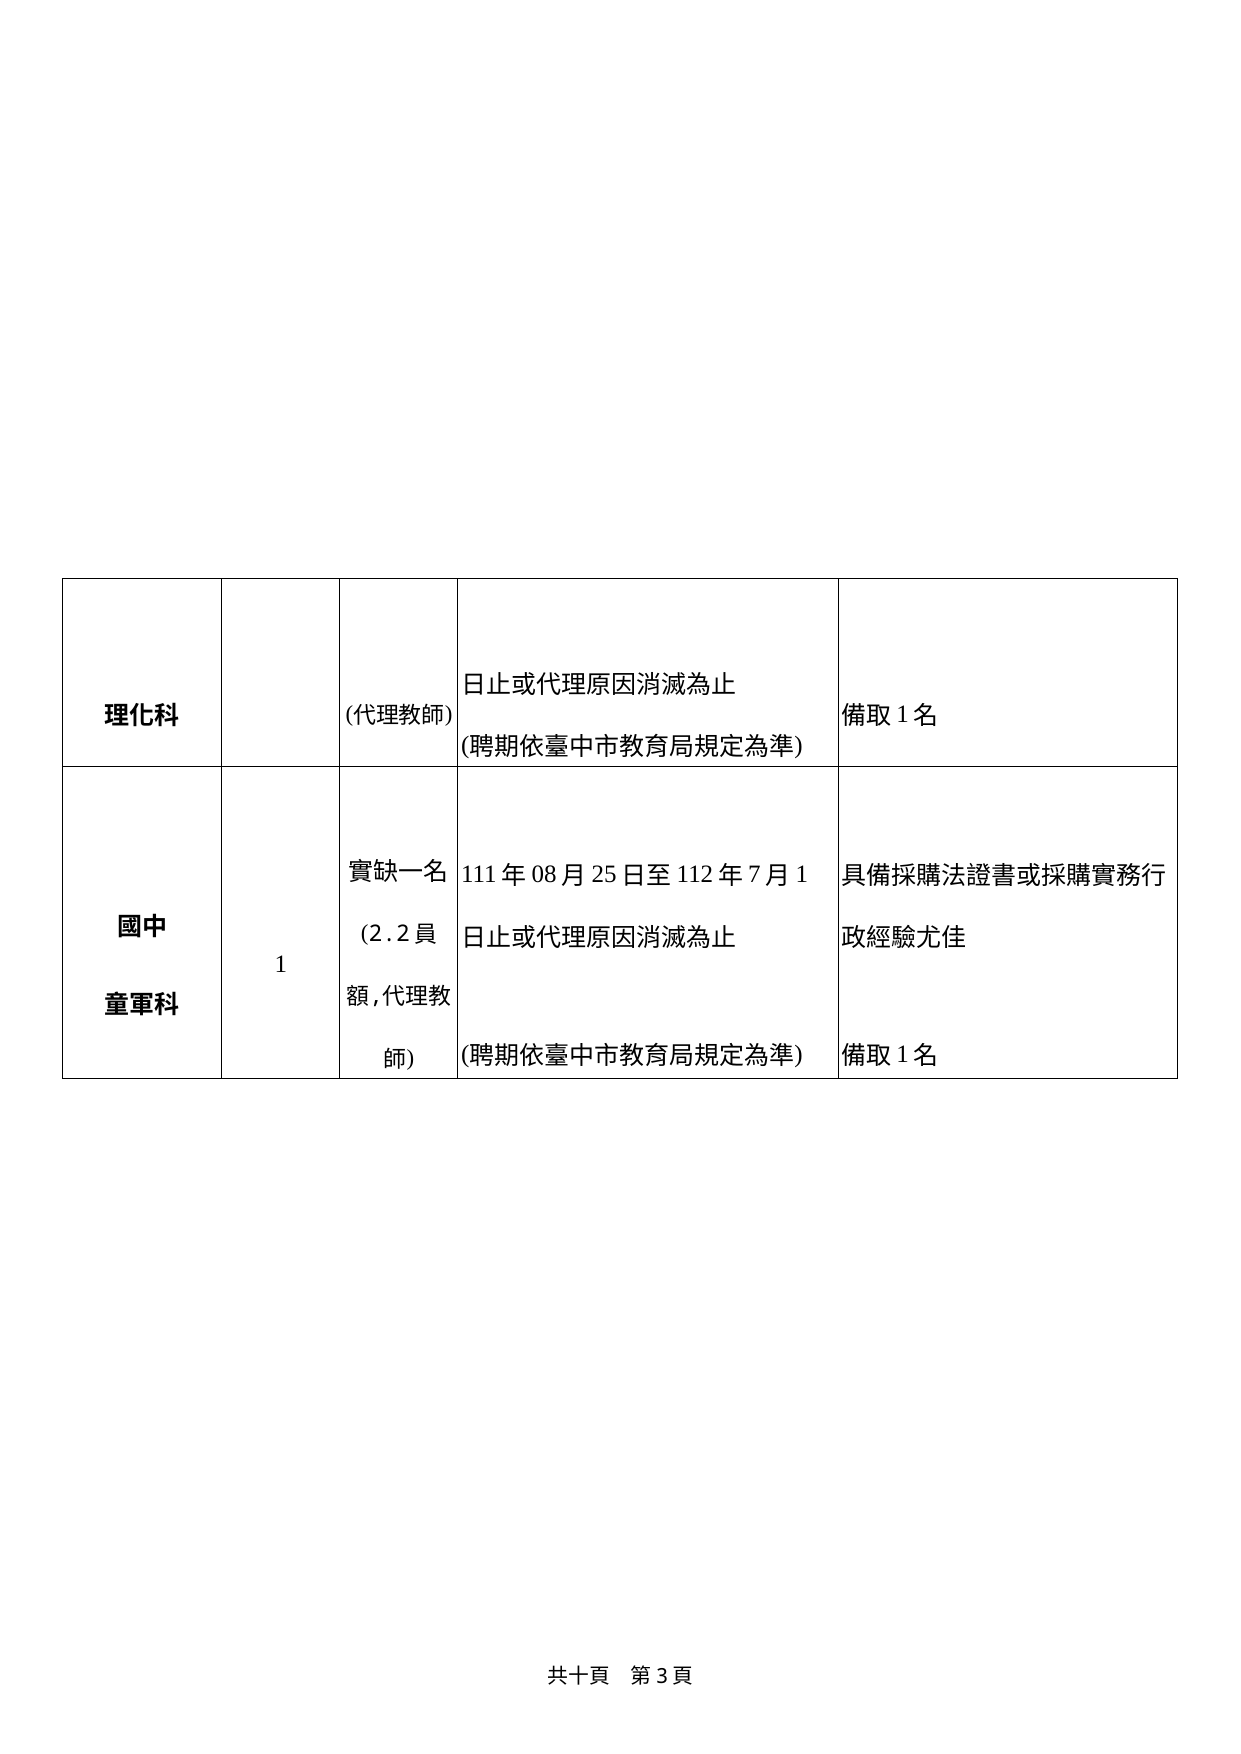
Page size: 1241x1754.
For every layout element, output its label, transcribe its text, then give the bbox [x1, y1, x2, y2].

table_cell 111年08月25日至112年7月1日止或代理原因消滅為止 (聘期依臺中市教育局規定為準) [458, 767, 838, 1078]
table_cell 日止或代理原因消滅為止 (聘期依臺中市教育局規定為準) [458, 579, 838, 766]
table_cell 實缺一名 (2.2員額,代理教師) [340, 767, 457, 1078]
table_cell 具備採購法證書或採購實務行政經驗尤佳 備取1名 [839, 767, 1177, 1078]
table_cell 國中 童軍科 [63, 767, 221, 1078]
table_cell [222, 579, 339, 766]
table_cell 1 [222, 767, 339, 1078]
table_cell (代理教師) [340, 579, 457, 766]
table_cell 備取1名 [839, 579, 1177, 766]
table_cell 理化科 [63, 579, 221, 766]
